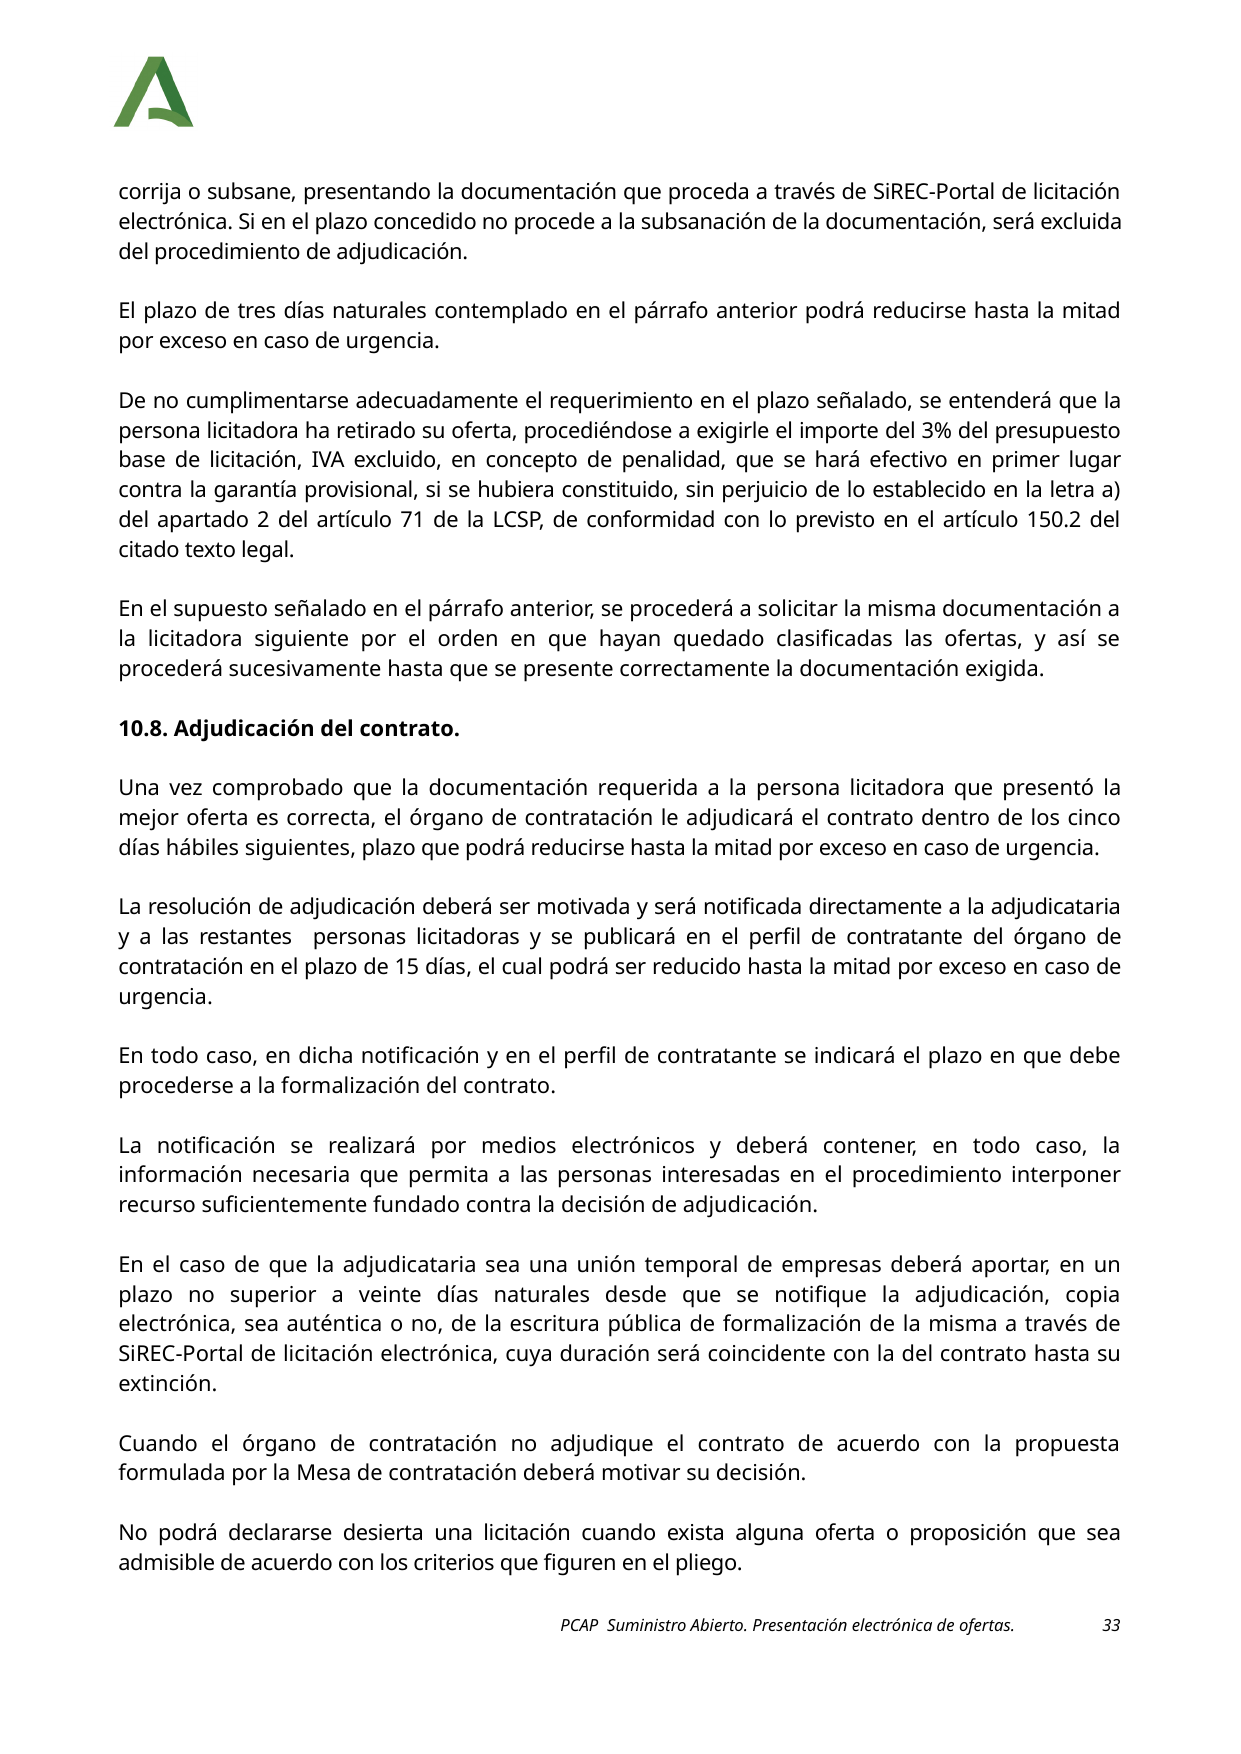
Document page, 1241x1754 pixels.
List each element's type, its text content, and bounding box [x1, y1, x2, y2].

text No podrá declararse desierta una licitación cuando exista alguna oferta o proposición que sea admisible de acuerdo con los criterios que figuren en el pliego. [118, 1517, 1122, 1577]
text corrija o subsane, presentando la documentación que proceda a través de SiREC-Portal de licitación electrónica. Si en el plazo concedido no procede a la subsanación de la documentación, será excluida del procedimiento de adjudicación. [118, 176, 1122, 266]
text La resolución de adjudicación deberá ser motivada y será notificada directamente a la adjudicataria y a las restantes personas licitadoras y se publicará en el perfil de contratante del órgano de contratación en el plazo de 15 días, el cual podrá ser reducido hasta la mitad por exceso en caso de urgencia. [118, 891, 1122, 1011]
text Una vez comprobado que la documentación requerida a la persona licitadora que presentó la mejor oferta es correcta, el órgano de contratación le adjudicará el contrato dentro de los cinco días hábiles siguientes, plazo que podrá reducirse hasta la mitad por exceso en caso de urgencia. [118, 772, 1122, 862]
picture [109, 52, 198, 131]
text La notificación se realizará por medios electrónicos y deberá contener, en todo caso, la información necesaria que permita a las personas interesadas en el procedimiento interponer recurso suficientemente fundado contra la decisión de adjudicación. [118, 1130, 1122, 1219]
text Cuando el órgano de contratación no adjudique el contrato de acuerdo con la propuesta formulada por la Mesa de contratación deberá motivar su decisión. [118, 1428, 1122, 1487]
text En el supuesto señalado en el párrafo anterior, se procederá a solicitar la misma documentación a la licitadora siguiente por el orden en que hayan quedado clasificadas las ofertas, y así se procederá sucesivamente hasta que se presente correctamente la documentación exigida. [118, 593, 1122, 683]
subtitle 10.8. Adjudicación del contrato. [118, 713, 1122, 742]
text En todo caso, en dicha notificación y en el perfil de contratante se indicará el plazo en que debe procederse a la formalización del contrato. [118, 1040, 1122, 1100]
text El plazo de tres días naturales contemplado en el párrafo anterior podrá reducirse hasta la mitad por exceso en caso de urgencia. [118, 296, 1122, 355]
text De no cumplimentarse adecuadamente el requerimiento en el plazo señalado, se entenderá que la persona licitadora ha retirado su oferta, procediéndose a exigirle el importe del 3% del presupuesto base de licitación, IVA excluido, en concepto de penalidad, que se hará efectivo en primer lugar contra la garantía provisional, si se hubiera constituido, sin perjuicio de lo establecido en la letra a) del apartado 2 del artículo 71 de la LCSP, de conformidad con lo previsto en el artículo 150.2 del citado texto legal. [118, 385, 1122, 564]
text En el caso de que la adjudicataria sea una unión temporal de empresas deberá aportar, en un plazo no superior a veinte días naturales desde que se notifique la adjudicación, copia electrónica, sea auténtica o no, de la escritura pública de formalización de la misma a través de SiREC-Portal de licitación electrónica, cuya duración será coincidente con la del contrato hasta su extinción. [118, 1249, 1122, 1398]
